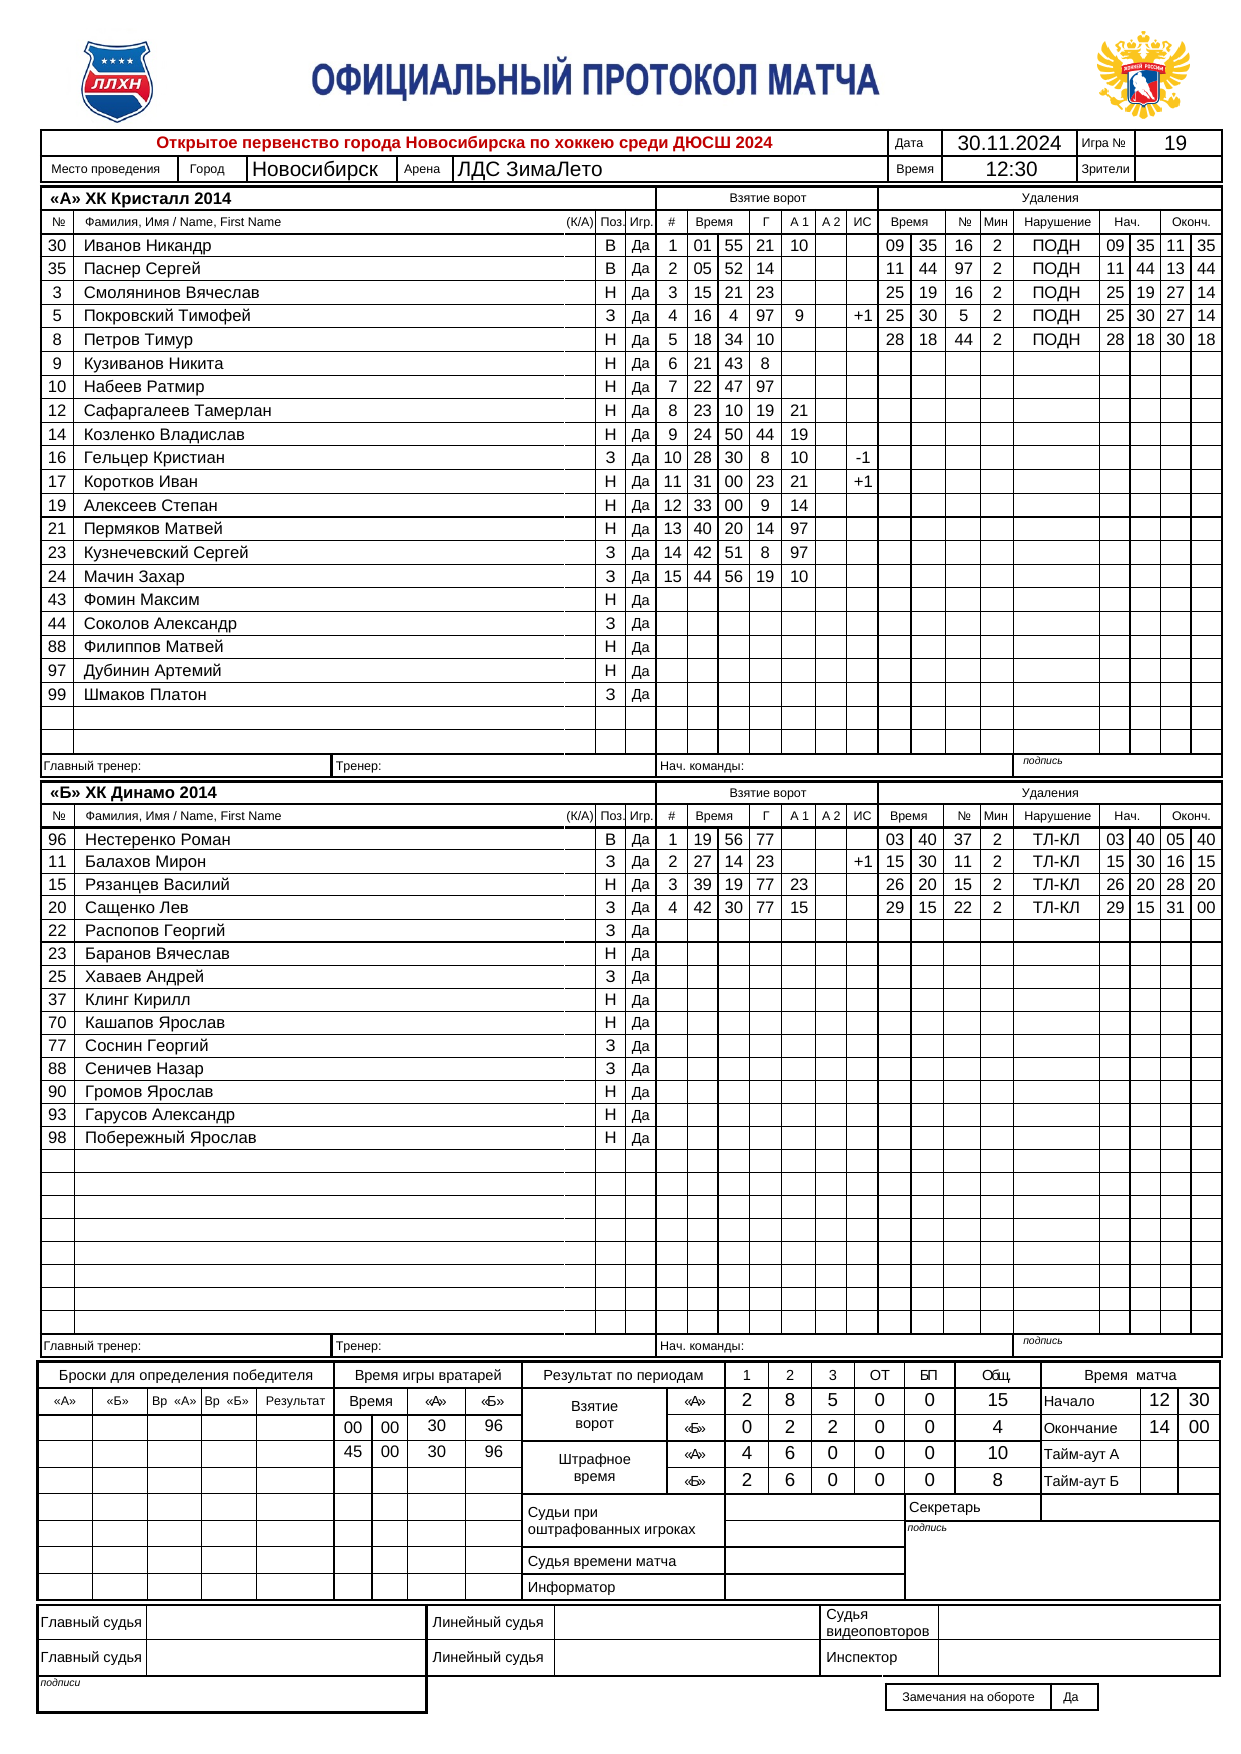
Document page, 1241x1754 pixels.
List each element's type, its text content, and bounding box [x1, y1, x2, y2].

table_cell [657, 1150, 687, 1172]
table_cell [626, 1311, 655, 1333]
table_cell [1014, 541, 1099, 564]
table_cell Набеев Ратмир [74, 376, 564, 398]
table_cell [1192, 730, 1221, 753]
table_cell 03 [1100, 829, 1129, 849]
table_cell [1131, 1311, 1160, 1333]
table_cell [373, 1468, 407, 1493]
table_cell [782, 920, 815, 941]
table_cell Да [626, 1035, 655, 1057]
table_cell [1131, 1035, 1160, 1057]
table_cell [1014, 943, 1099, 964]
table_cell [879, 588, 910, 611]
table_cell Да [626, 352, 655, 374]
table_cell Да [626, 1104, 655, 1126]
table_cell 14 [719, 850, 749, 872]
table_cell [981, 1012, 1013, 1033]
table_cell 40 [688, 518, 717, 540]
table_cell [847, 1150, 877, 1172]
table_cell 20 [1131, 874, 1160, 895]
table_cell 96 [466, 1416, 521, 1440]
table_cell [879, 989, 910, 1011]
table_cell Н [596, 352, 625, 374]
table_cell [1100, 966, 1129, 987]
table_cell [565, 1127, 595, 1149]
table_cell [946, 659, 980, 682]
table_cell [565, 494, 595, 516]
table_cell 2 [657, 850, 687, 872]
table_cell [565, 1173, 595, 1195]
table_cell [944, 1265, 980, 1287]
table_cell [1131, 588, 1160, 611]
table_cell [657, 1012, 687, 1033]
table_cell [657, 707, 687, 729]
table_cell Время [688, 211, 749, 233]
table_cell +1 [847, 305, 877, 327]
table_cell [1100, 1081, 1129, 1103]
table_cell [782, 328, 815, 351]
table_cell 56 [719, 829, 749, 849]
table_cell [1161, 494, 1190, 516]
table_cell [816, 920, 846, 941]
table_cell [626, 730, 655, 753]
table_cell [657, 1173, 687, 1195]
table_cell [565, 541, 595, 564]
table_cell [1161, 612, 1190, 634]
table_cell [596, 1265, 625, 1287]
table_cell 3 [657, 281, 687, 303]
table_cell [1099, 1682, 1220, 1711]
table_cell [1131, 1219, 1160, 1241]
table_cell [946, 446, 980, 469]
table_header «А» ХК Кристалл 2014 [42, 188, 655, 209]
table_cell 30 [42, 235, 73, 256]
table_cell Сафаргалеев Тамерлан [74, 399, 564, 422]
table_cell № [946, 211, 980, 233]
table_cell [1192, 565, 1221, 587]
table_cell [565, 636, 595, 658]
table_cell [946, 565, 980, 587]
table_cell [1100, 659, 1129, 682]
table_cell [847, 829, 877, 849]
table_cell Игр. [626, 805, 655, 826]
table_cell [750, 588, 781, 611]
table_cell 00 [335, 1416, 371, 1440]
table_header Время матча [1042, 1363, 1219, 1387]
table_cell 28 [688, 446, 717, 469]
table_cell 2 [981, 829, 1013, 849]
table_cell [847, 352, 877, 374]
table_cell А 1 [782, 805, 815, 826]
table_cell 22 [944, 896, 980, 918]
table_cell [1100, 470, 1129, 493]
table_cell 1 [657, 829, 687, 849]
table_cell 97 [782, 518, 815, 540]
table_cell [912, 352, 945, 374]
table_cell [74, 707, 564, 729]
table_cell [1192, 352, 1221, 374]
table_cell 25 [1100, 305, 1129, 327]
table_cell [39, 1574, 92, 1599]
table_cell Главный тренер: [42, 755, 330, 776]
table_cell 0 [855, 1468, 904, 1493]
table_cell Громов Ярослав [75, 1081, 564, 1103]
table_cell [912, 1058, 943, 1079]
table_cell [879, 1311, 910, 1333]
table_cell [1192, 1012, 1221, 1033]
table_cell «А» [668, 1442, 724, 1467]
table_cell [565, 612, 595, 634]
table_cell [816, 257, 846, 280]
table_cell З [596, 920, 625, 941]
table_cell Баранов Вячеслав [75, 943, 564, 964]
table_cell Да [626, 1127, 655, 1149]
table_cell 14 [750, 518, 781, 540]
table_cell 15 [657, 565, 687, 587]
table_cell [719, 1311, 749, 1333]
table_cell [946, 470, 980, 493]
table_cell [847, 235, 877, 256]
table_cell [555, 1606, 819, 1639]
table_header 19 [1136, 131, 1221, 155]
table_cell 19 [750, 399, 781, 422]
table_cell 77 [750, 896, 781, 918]
table_cell Окончание [1042, 1415, 1140, 1440]
table_cell [1014, 920, 1099, 941]
table_cell [565, 328, 595, 351]
table_cell [1100, 423, 1129, 445]
table_cell [879, 1288, 910, 1310]
table_cell Поз. [596, 805, 625, 826]
table_cell [719, 1150, 749, 1172]
table_cell [750, 1035, 781, 1057]
table_cell 21 [782, 399, 815, 422]
table_cell Соснин Георгий [75, 1035, 564, 1057]
table_cell [202, 1574, 256, 1599]
table_cell Н [596, 518, 625, 540]
table_cell [719, 636, 749, 658]
table_cell [1161, 659, 1190, 682]
table_cell [981, 989, 1013, 1011]
table_cell [1042, 1495, 1219, 1520]
table_cell [912, 423, 945, 445]
table_cell [1014, 1311, 1099, 1333]
table_cell Тренер: [333, 1335, 655, 1356]
table_cell [1161, 1173, 1190, 1195]
table_cell 21 [688, 352, 717, 374]
table_cell 16 [688, 305, 717, 327]
table_cell Коротков Иван [74, 470, 564, 493]
table_header Результат по периодам [523, 1363, 724, 1387]
table_cell [148, 1468, 201, 1493]
table_cell [1179, 1441, 1219, 1467]
table_cell [981, 730, 1013, 753]
table_cell Да [626, 943, 655, 964]
table_cell 2 [981, 850, 1013, 872]
table_cell [912, 1242, 943, 1264]
table_cell [944, 966, 980, 987]
table_cell Рязанцев Василий [75, 874, 564, 895]
table_cell [1161, 683, 1190, 706]
table_cell [1100, 636, 1129, 658]
table_cell Игр. [626, 211, 655, 233]
table_cell [719, 1173, 749, 1195]
table_cell [657, 966, 687, 987]
table_cell [148, 1441, 201, 1467]
table_cell 0 [905, 1415, 954, 1440]
table_cell [257, 1441, 333, 1467]
table_cell [847, 399, 877, 422]
table_cell [816, 423, 846, 445]
table_cell 3 [42, 281, 73, 303]
table_cell Да [626, 874, 655, 895]
table_cell [879, 399, 910, 422]
table_cell Город [179, 157, 246, 181]
table_cell [626, 1173, 655, 1195]
table_cell [1014, 1150, 1099, 1172]
table_cell Да [626, 494, 655, 516]
table_cell Алексеев Степан [74, 494, 564, 516]
table_cell [555, 1640, 819, 1675]
table_cell [782, 1104, 815, 1126]
table_cell [782, 612, 815, 634]
table_header Удаления [879, 783, 1221, 803]
table_cell [981, 1311, 1013, 1333]
table_cell Шмаков Платон [74, 683, 564, 706]
table_cell [981, 446, 1013, 469]
table_cell [1014, 423, 1099, 445]
table_cell [912, 446, 945, 469]
table_cell [981, 565, 1013, 587]
table_cell 8 [750, 541, 781, 564]
table_cell [1192, 376, 1221, 398]
table_cell [688, 1150, 717, 1172]
table_cell 40 [1131, 829, 1160, 849]
table_cell 0 [726, 1415, 768, 1440]
table_cell 2 [981, 896, 1013, 918]
table_header Взятие ворот [657, 188, 877, 209]
table_cell [816, 305, 846, 327]
table_cell 30 [1131, 850, 1160, 872]
table_cell [719, 1219, 749, 1241]
table_cell [42, 1219, 74, 1241]
table_cell Да [626, 989, 655, 1011]
table_cell Инспектор [821, 1640, 938, 1675]
table_cell [1192, 494, 1221, 516]
table_cell 19 [912, 281, 945, 303]
table_cell [719, 1104, 749, 1126]
table_cell [688, 1035, 717, 1057]
table_cell [565, 874, 595, 895]
table_cell [148, 1547, 201, 1573]
table_cell 77 [750, 829, 781, 849]
table_cell [946, 636, 980, 658]
table_cell З [596, 612, 625, 634]
table_cell Петров Тимур [74, 328, 564, 351]
table_cell [816, 1127, 846, 1149]
table_cell [1161, 707, 1190, 729]
table_cell Г [750, 805, 781, 826]
table_cell [1014, 989, 1099, 1011]
table_cell 09 [879, 235, 910, 256]
table_cell [847, 683, 877, 706]
table_cell [847, 874, 877, 895]
table_cell [1192, 1288, 1221, 1310]
table_cell Судья видеоповторов [821, 1606, 938, 1639]
table_cell ПОДН [1014, 281, 1099, 303]
table_cell [335, 1494, 371, 1520]
table_cell [1100, 943, 1129, 964]
table_cell ТЛ-КЛ [1014, 829, 1099, 849]
table_cell [782, 1150, 815, 1172]
table_cell 05 [688, 257, 717, 280]
table_cell [912, 707, 945, 729]
table_cell [688, 612, 717, 634]
table_cell [688, 1265, 717, 1287]
table_cell [1192, 470, 1221, 493]
table_cell [75, 1150, 564, 1172]
table_cell 96 [466, 1441, 521, 1467]
table_cell [816, 328, 846, 351]
table_cell [816, 636, 846, 658]
table_cell [1014, 518, 1099, 540]
table_cell [42, 1196, 74, 1218]
table_cell [782, 829, 815, 849]
table_cell 10 [750, 328, 781, 351]
table_cell [847, 1288, 877, 1310]
table_cell 56 [719, 565, 749, 587]
table_cell 09 [1100, 235, 1129, 256]
table_cell [879, 920, 910, 941]
table_cell 2 [981, 235, 1013, 256]
table_cell [1014, 565, 1099, 587]
table_cell [1131, 1150, 1160, 1172]
table_cell 6 [769, 1468, 811, 1493]
table_cell [1100, 1196, 1129, 1218]
table_cell [912, 565, 945, 587]
table_cell [750, 659, 781, 682]
table_cell [883, 1677, 1220, 1681]
table_cell [335, 1521, 371, 1546]
table_cell [912, 943, 943, 964]
table_cell [1192, 1081, 1221, 1103]
table_cell [847, 518, 877, 540]
table_cell [688, 588, 717, 611]
table_cell [257, 1574, 333, 1599]
table_cell [75, 1196, 564, 1218]
table_cell [1192, 1035, 1221, 1057]
table_cell [912, 541, 945, 564]
table_cell 00 [1192, 896, 1221, 918]
table_cell ЛДС ЗимаЛето [454, 157, 887, 181]
table_cell [879, 1035, 910, 1057]
table_cell [42, 730, 73, 753]
table_cell [657, 612, 687, 634]
table_cell Кузнечевский Сергей [74, 541, 564, 564]
table_cell [750, 1219, 781, 1241]
table_cell Н [596, 943, 625, 964]
table_cell 40 [912, 829, 943, 849]
table_cell [912, 518, 945, 540]
table_cell [981, 1196, 1013, 1218]
table_cell [981, 376, 1013, 398]
table_cell Побережный Ярослав [75, 1127, 564, 1149]
table_cell Н [596, 989, 625, 1011]
table_cell [466, 1521, 521, 1546]
table_cell А 1 [782, 211, 815, 233]
table_cell [1141, 1441, 1177, 1467]
table_cell [816, 1196, 846, 1218]
table_cell 98 [42, 1127, 74, 1149]
table_cell Время [879, 211, 945, 233]
table_cell Н [596, 874, 625, 895]
table_cell [782, 966, 815, 987]
table_cell 20 [1192, 874, 1221, 895]
table_cell Н [596, 328, 625, 351]
table_cell [719, 612, 749, 634]
table_cell [847, 1081, 877, 1103]
table_cell 44 [42, 612, 73, 634]
table_cell [1014, 1104, 1099, 1126]
table_cell [981, 612, 1013, 634]
table_cell 30 [719, 446, 749, 469]
table_cell [1161, 989, 1190, 1011]
table_cell [1100, 376, 1129, 398]
table_cell [335, 1468, 371, 1493]
table_cell 97 [42, 659, 73, 682]
table_cell Да [626, 659, 655, 682]
table_cell [816, 494, 846, 516]
table_cell [847, 328, 877, 351]
table_cell Время [335, 1389, 407, 1413]
table_cell [657, 1127, 687, 1149]
table_cell подпись [1014, 1335, 1221, 1356]
table_cell Да [626, 305, 655, 327]
table_cell [782, 588, 815, 611]
table_cell Хаваев Андрей [75, 966, 564, 987]
table_cell 22 [688, 376, 717, 398]
table_cell [750, 943, 781, 964]
table_cell Покровский Тимофей [74, 305, 564, 327]
table_cell [1161, 1127, 1190, 1149]
table_cell Н [596, 1081, 625, 1103]
table_cell 2 [657, 257, 687, 280]
table_cell [879, 707, 910, 729]
table_cell [946, 518, 980, 540]
table_cell [466, 1494, 521, 1520]
table_cell 31 [1161, 896, 1190, 918]
table_cell [93, 1574, 147, 1599]
table_cell [946, 423, 980, 445]
table_cell 44 [1192, 257, 1221, 280]
table_cell [719, 1035, 749, 1057]
table_cell [1014, 659, 1099, 682]
table_cell 15 [956, 1389, 1040, 1413]
table_cell Да [626, 850, 655, 872]
table_cell [1014, 1127, 1099, 1149]
table_cell [816, 376, 846, 398]
table_cell [1136, 157, 1221, 181]
table_cell 43 [719, 352, 749, 374]
table_cell 8 [750, 446, 781, 469]
table_cell [596, 707, 625, 729]
table_cell 2 [726, 1389, 768, 1413]
table_cell 17 [42, 470, 73, 493]
table_cell [257, 1416, 333, 1440]
table_cell Смолянинов Вячеслав [74, 281, 564, 303]
table_cell Да [626, 636, 655, 658]
table_cell Н [596, 588, 625, 611]
table_cell [466, 1468, 521, 1493]
table_cell [373, 1521, 407, 1546]
table_cell [847, 1104, 877, 1126]
table_cell [750, 612, 781, 634]
table_cell 14 [1141, 1415, 1177, 1440]
table_cell 5 [657, 328, 687, 351]
table_cell [1161, 1288, 1190, 1310]
table_cell [1131, 707, 1160, 729]
table_cell [782, 1242, 815, 1264]
table_cell 25 [879, 305, 910, 327]
table_cell [719, 989, 749, 1011]
table_cell [879, 1127, 910, 1149]
table_cell [847, 1012, 877, 1033]
table_cell [408, 1574, 465, 1599]
table_cell [1014, 352, 1099, 374]
table_cell [565, 518, 595, 540]
table_cell [1100, 588, 1129, 611]
table_cell [1161, 1196, 1190, 1218]
table_cell [1141, 1468, 1177, 1493]
table_header 1 [726, 1363, 768, 1387]
table_cell [1192, 423, 1221, 445]
table_cell [1014, 446, 1099, 469]
table_cell [1192, 1104, 1221, 1126]
table_cell [1131, 423, 1160, 445]
table_cell Результат [257, 1389, 333, 1413]
table_cell 11 [1161, 235, 1190, 256]
table_cell [750, 1196, 781, 1218]
table_cell З [596, 305, 625, 327]
table_cell 10 [782, 565, 815, 587]
table_cell [816, 518, 846, 540]
table_cell [879, 423, 910, 445]
table_cell 97 [750, 305, 781, 327]
table_cell подписи [39, 1677, 425, 1711]
table_cell [816, 730, 846, 753]
table_cell [719, 1196, 749, 1218]
table_cell 55 [719, 235, 749, 256]
table_cell [1161, 588, 1190, 611]
table_cell 21 [42, 518, 73, 540]
table_cell 30 [912, 305, 945, 327]
table_cell [565, 446, 595, 469]
table_cell 19 [719, 874, 749, 895]
table_cell [816, 707, 846, 729]
table_cell [565, 943, 595, 964]
table_cell Штрафное время [523, 1442, 666, 1493]
table_cell [847, 376, 877, 398]
table_cell [688, 1012, 717, 1033]
table_cell [912, 1219, 943, 1241]
table_cell [944, 943, 980, 964]
table_cell [688, 659, 717, 682]
table_cell [912, 636, 945, 658]
table_cell 15 [912, 896, 943, 918]
table_cell 35 [912, 235, 945, 256]
table_cell Филиппов Матвей [74, 636, 564, 658]
table_cell [93, 1416, 147, 1440]
table_cell 2 [981, 305, 1013, 327]
table_cell [847, 659, 877, 682]
table_cell Паснер Сергей [74, 257, 564, 280]
table_cell [782, 1035, 815, 1057]
table_cell [688, 707, 717, 729]
table_cell 10 [782, 446, 815, 469]
table_cell 28 [1161, 874, 1190, 895]
table_cell [1014, 1081, 1099, 1103]
table_cell [719, 1058, 749, 1079]
table_cell [847, 896, 877, 918]
table_cell [719, 1127, 749, 1149]
table_cell [1100, 1058, 1129, 1079]
table_cell [1100, 1265, 1129, 1287]
table_cell 15 [1192, 850, 1221, 872]
table_cell [782, 636, 815, 658]
table_cell 4 [657, 896, 687, 918]
table_cell 2 [812, 1415, 854, 1440]
table_cell 24 [42, 565, 73, 587]
table_cell 35 [42, 257, 73, 280]
table_cell [1161, 518, 1190, 540]
table_cell [1161, 1219, 1190, 1241]
table_cell [565, 470, 595, 493]
table_cell З [596, 1058, 625, 1079]
table_cell [1161, 1150, 1190, 1172]
table_cell 30 [912, 850, 943, 872]
table_cell Фомин Максим [74, 588, 564, 611]
table_cell [1100, 730, 1129, 753]
table_cell Да [626, 257, 655, 280]
table_cell [847, 636, 877, 658]
table_cell [1161, 423, 1190, 445]
table_cell [816, 541, 846, 564]
table_cell [1161, 966, 1190, 987]
table_cell [1192, 989, 1221, 1011]
table_cell З [596, 683, 625, 706]
table_cell [981, 470, 1013, 493]
table_cell 2 [981, 281, 1013, 303]
table_cell [816, 1150, 846, 1172]
table_cell [39, 1521, 92, 1546]
table_cell 05 [1161, 829, 1190, 849]
table_header БП [905, 1363, 954, 1387]
table_cell [879, 1242, 910, 1264]
table_cell [1014, 376, 1099, 398]
table_cell Да [626, 470, 655, 493]
table_cell [981, 1081, 1013, 1103]
table_cell [912, 470, 945, 493]
table_cell 20 [719, 518, 749, 540]
table_cell [981, 636, 1013, 658]
table_cell [816, 1173, 846, 1195]
table_cell [1192, 636, 1221, 658]
table_cell [335, 1547, 371, 1573]
table_cell 6 [769, 1442, 811, 1467]
table_cell «А» [39, 1389, 92, 1413]
table_cell 97 [946, 257, 980, 280]
table_cell [1131, 920, 1160, 941]
table_cell [750, 707, 781, 729]
table_cell 44 [750, 423, 781, 445]
table_cell 9 [42, 352, 73, 374]
table_cell 88 [42, 636, 73, 658]
table_cell [1014, 470, 1099, 493]
table_cell [879, 1104, 910, 1126]
table_cell Время [889, 157, 941, 181]
table_cell «Б» [93, 1389, 147, 1413]
table_cell [816, 1219, 846, 1241]
table_cell Пермяков Матвей [74, 518, 564, 540]
table_cell ПОДН [1014, 328, 1099, 351]
table_cell Н [596, 494, 625, 516]
table_cell [75, 1173, 564, 1195]
table_cell З [596, 966, 625, 987]
table_cell Г [750, 211, 781, 233]
table_cell [750, 1311, 781, 1333]
table_cell Да [626, 966, 655, 987]
table_cell [719, 588, 749, 611]
table_cell 2 [981, 328, 1013, 351]
table_cell Да [626, 235, 655, 256]
table_cell +1 [847, 470, 877, 493]
table_cell [688, 683, 717, 706]
table_cell [688, 1081, 717, 1103]
table_cell [750, 989, 781, 1011]
table_cell [1161, 352, 1190, 374]
table_cell 9 [657, 423, 687, 445]
table_cell 25 [879, 281, 910, 303]
table_cell Да [626, 376, 655, 398]
table_cell [719, 683, 749, 706]
table_cell Время [879, 805, 943, 826]
table_cell [879, 1196, 910, 1218]
table_cell [816, 989, 846, 1011]
table_cell [719, 920, 749, 941]
table_cell [626, 707, 655, 729]
table_cell [912, 399, 945, 422]
table_cell [912, 1012, 943, 1033]
table_cell [847, 541, 877, 564]
table_cell З [596, 541, 625, 564]
table_cell [847, 423, 877, 445]
table_cell [1100, 1035, 1129, 1057]
table_cell 28 [1100, 328, 1129, 351]
table_cell 10 [956, 1442, 1040, 1467]
table_cell [946, 588, 980, 611]
table_cell [879, 730, 910, 753]
table_cell [1161, 920, 1190, 941]
table_header Игра № [1078, 131, 1134, 155]
table_cell [688, 730, 717, 753]
table_cell [944, 1012, 980, 1033]
table_cell [75, 1311, 564, 1333]
table_cell [1131, 659, 1160, 682]
table_cell [1100, 1104, 1129, 1126]
table_cell Гельцер Кристиан [74, 446, 564, 469]
table_cell [879, 565, 910, 587]
table_cell [257, 1521, 333, 1546]
table_cell [1192, 683, 1221, 706]
table_cell Тренер: [333, 755, 655, 776]
table_cell А 2 [816, 211, 846, 233]
table_cell [750, 1265, 781, 1287]
table_cell [565, 659, 595, 682]
table_cell З [596, 1035, 625, 1057]
table_cell [981, 1265, 1013, 1287]
table_cell 19 [42, 494, 73, 516]
table_cell [148, 1574, 201, 1599]
table_cell [750, 1012, 781, 1033]
table_cell 23 [750, 850, 781, 872]
table_cell [847, 989, 877, 1011]
table_cell 2 [769, 1415, 811, 1440]
table_header Время игры вратарей [335, 1363, 521, 1387]
table_cell [1192, 1242, 1221, 1264]
table_cell [39, 1494, 92, 1520]
table_cell [981, 943, 1013, 964]
table_cell 44 [688, 565, 717, 587]
table_cell [750, 1288, 781, 1310]
table_cell З [596, 896, 625, 918]
table_cell 28 [879, 328, 910, 351]
table_cell [565, 920, 595, 941]
table_cell [1100, 1127, 1129, 1149]
table_cell [912, 920, 943, 941]
table_header Замечания на обороте [887, 1685, 1050, 1709]
table_cell [816, 235, 846, 256]
table_cell [879, 1058, 910, 1079]
table_header Открытое первенство города Новосибирска по хоккею среди ДЮСШ 2024 [42, 131, 887, 155]
table_cell 2 [981, 874, 1013, 895]
table_cell [1192, 588, 1221, 611]
table_cell [1100, 565, 1129, 587]
table_cell [39, 1416, 92, 1440]
table_cell Вр «Б» [202, 1389, 256, 1413]
table_cell 0 [812, 1442, 854, 1467]
table_cell [1131, 683, 1160, 706]
table_cell [912, 1265, 943, 1287]
table_cell [939, 1640, 1219, 1675]
table_cell Тайм-аут Б [1042, 1468, 1140, 1493]
table_cell [596, 1219, 625, 1241]
table_cell 30 [1131, 305, 1160, 327]
table_cell [1161, 1242, 1190, 1264]
table_cell [912, 1288, 943, 1310]
table_cell № [42, 211, 73, 233]
table_cell Оконч. [1161, 805, 1221, 826]
table_cell [946, 494, 980, 516]
table_cell Да [626, 588, 655, 611]
table_cell 10 [719, 399, 749, 422]
table_cell [946, 683, 980, 706]
table_cell [782, 659, 815, 682]
table_cell [782, 730, 815, 753]
table_cell [981, 683, 1013, 706]
table_cell [782, 1196, 815, 1218]
table_cell № [42, 805, 74, 826]
table_cell [565, 257, 595, 280]
table_cell Новосибирск [248, 157, 396, 181]
table_cell 15 [1100, 850, 1129, 872]
table_cell [944, 1058, 980, 1079]
table_cell [688, 1219, 717, 1241]
table_cell 37 [42, 989, 74, 1011]
table_cell [1014, 399, 1099, 422]
table_cell [42, 1150, 74, 1172]
table_cell Да [626, 829, 655, 849]
table_header Броски для определения победителя [39, 1363, 333, 1387]
table_cell [626, 1150, 655, 1172]
table_cell [1100, 1311, 1129, 1333]
table_cell 21 [782, 470, 815, 493]
table_cell [1014, 683, 1099, 706]
table_cell [1161, 376, 1190, 398]
table_cell 15 [944, 874, 980, 895]
table_cell 14 [42, 423, 73, 445]
table_cell Секретарь [906, 1495, 1040, 1520]
table_cell [408, 1468, 465, 1493]
table_cell [912, 1104, 943, 1126]
table_cell [944, 1173, 980, 1195]
table_cell [816, 1265, 846, 1287]
table_cell 16 [42, 446, 73, 469]
table_cell подпись [906, 1522, 1219, 1599]
table_cell [1100, 1219, 1129, 1241]
table_cell [1161, 565, 1190, 587]
table_cell [879, 1265, 910, 1287]
table_cell [1131, 399, 1160, 422]
table_cell [688, 920, 717, 941]
table_cell 30 [719, 896, 749, 918]
table_cell 13 [1161, 257, 1190, 280]
table_cell [719, 659, 749, 682]
table_cell [565, 565, 595, 587]
table_cell [42, 1173, 74, 1195]
table_cell [782, 281, 815, 303]
table_cell [93, 1441, 147, 1467]
table_cell Вр «А» [148, 1389, 201, 1413]
table_cell Да [626, 565, 655, 587]
table_cell [657, 1265, 687, 1287]
table_cell [1131, 730, 1160, 753]
table_cell [981, 1173, 1013, 1195]
table_cell Мачин Захар [74, 565, 564, 587]
table_cell [944, 1196, 980, 1218]
table_cell 44 [946, 328, 980, 351]
table_cell 20 [42, 896, 74, 918]
table_cell [879, 1012, 910, 1033]
table_cell Н [596, 636, 625, 658]
table_cell Мин [981, 211, 1013, 233]
table_cell [879, 612, 910, 634]
table_cell 1 [657, 235, 687, 256]
table_cell 4 [657, 305, 687, 327]
table_cell 00 [719, 494, 749, 516]
table_cell [626, 1288, 655, 1310]
table_cell [750, 1150, 781, 1172]
table_cell [1131, 494, 1160, 516]
table_cell [879, 376, 910, 398]
table_cell [1014, 1196, 1099, 1218]
table_cell Поз. [596, 211, 625, 233]
table_cell [816, 874, 846, 895]
table_cell [1100, 352, 1129, 374]
table_cell [944, 1127, 980, 1149]
table_cell [847, 1311, 877, 1333]
table_cell Взятие ворот [523, 1389, 666, 1440]
table_cell [1192, 1219, 1221, 1241]
table_cell Нач. команды: [657, 1335, 1012, 1356]
table_cell [816, 588, 846, 611]
table_cell 10 [782, 235, 815, 256]
table_cell 13 [657, 518, 687, 540]
table_cell 15 [782, 896, 815, 918]
table_cell [657, 588, 687, 611]
table_cell [912, 683, 945, 706]
table_cell [1161, 1012, 1190, 1033]
table_cell [847, 1242, 877, 1264]
table_cell [565, 1196, 595, 1218]
table_cell [912, 1127, 943, 1149]
table_cell [596, 1150, 625, 1172]
table_cell [147, 1606, 425, 1639]
table_cell «А» [408, 1389, 465, 1413]
table_cell 0 [855, 1415, 904, 1440]
table_cell [1100, 541, 1129, 564]
table_cell [1100, 1242, 1129, 1264]
table_cell 39 [688, 874, 717, 895]
table_cell [1014, 966, 1099, 987]
table_cell Да [626, 1081, 655, 1103]
table_cell 30 [408, 1441, 465, 1467]
table_cell [816, 352, 846, 374]
table_cell [944, 1288, 980, 1310]
table_cell Нач. [1100, 805, 1160, 826]
table_cell 5 [946, 305, 980, 327]
table_cell [565, 989, 595, 1011]
table_cell [688, 1196, 717, 1218]
table_cell [816, 1035, 846, 1057]
table_cell Фамилия, Имя / Name, First Name [74, 211, 565, 233]
table_cell 23 [42, 541, 73, 564]
table_cell № [944, 805, 980, 826]
table_cell [782, 1081, 815, 1103]
table_cell 30 [408, 1416, 465, 1440]
table_cell [879, 966, 910, 987]
table_cell [408, 1547, 465, 1573]
table_cell [1131, 1127, 1160, 1149]
table_cell 9 [782, 305, 815, 327]
table_cell [816, 565, 846, 587]
table_cell 30 [1179, 1389, 1219, 1413]
table_cell [1131, 1104, 1160, 1126]
table_cell 50 [719, 423, 749, 445]
table_cell ПОДН [1014, 235, 1099, 256]
table_cell Да [626, 399, 655, 422]
table_cell [912, 1311, 943, 1333]
table_cell Балахов Мирон [75, 850, 564, 872]
table_cell [1192, 612, 1221, 634]
table_cell 2 [726, 1468, 768, 1493]
table_cell [816, 966, 846, 987]
table_cell Да [626, 281, 655, 303]
table_cell [981, 920, 1013, 941]
table_cell [847, 494, 877, 516]
table_cell Да [626, 896, 655, 918]
table_cell Да [626, 446, 655, 469]
table_cell [42, 707, 73, 729]
table_cell Иванов Никандр [74, 235, 564, 256]
table_cell 9 [750, 494, 781, 516]
table_cell [816, 1311, 846, 1333]
table_cell 2 [981, 257, 1013, 280]
table_cell [657, 659, 687, 682]
table_cell [596, 1242, 625, 1264]
table_cell [1179, 1468, 1219, 1493]
table_cell [1192, 1058, 1221, 1079]
table_cell 25 [1100, 281, 1129, 303]
table_cell 34 [719, 328, 749, 351]
table_header Удаления [879, 188, 1221, 209]
table_cell # [657, 211, 687, 233]
table_cell 37 [944, 829, 980, 849]
table_cell 97 [782, 541, 815, 564]
table_cell Да [626, 518, 655, 540]
table_cell Н [596, 659, 625, 682]
table_cell [1192, 1196, 1221, 1218]
table_cell [565, 588, 595, 611]
table_cell [688, 636, 717, 658]
table_cell [847, 920, 877, 941]
table_cell 42 [688, 896, 717, 918]
table_cell [782, 1311, 815, 1333]
table_cell [981, 352, 1013, 374]
table_cell 30 [1161, 328, 1190, 351]
table_cell [981, 1242, 1013, 1264]
table_cell [1192, 966, 1221, 987]
table_cell [847, 1058, 877, 1079]
table_cell 21 [719, 281, 749, 303]
table_cell 90 [42, 1081, 74, 1103]
table_cell [147, 1640, 425, 1675]
table_cell 26 [1100, 874, 1129, 895]
table_cell [981, 1219, 1013, 1241]
table_cell [912, 659, 945, 682]
table_cell В [596, 257, 625, 280]
table_cell Зрители [1078, 157, 1134, 181]
table_cell [1100, 1288, 1129, 1310]
table_cell [565, 281, 595, 303]
table_cell 26 [879, 874, 910, 895]
table_cell [782, 352, 815, 374]
table_cell Кузиванов Никита [74, 352, 564, 374]
table_cell Главный судья [39, 1640, 146, 1675]
table_cell [565, 1311, 595, 1333]
table_cell [750, 1173, 781, 1195]
table_cell [912, 1173, 943, 1195]
table_cell 19 [782, 423, 815, 445]
table_cell Да [626, 1012, 655, 1033]
table_cell 31 [688, 470, 717, 493]
table_cell подпись [1014, 755, 1221, 776]
table_cell [782, 707, 815, 729]
table_cell [1131, 1012, 1160, 1033]
table_cell -1 [847, 446, 877, 469]
table_cell [750, 683, 781, 706]
table_cell 51 [719, 541, 749, 564]
table_cell 19 [1131, 281, 1160, 303]
table_cell [1161, 1104, 1190, 1126]
table_cell [1014, 636, 1099, 658]
table_cell [816, 1104, 846, 1126]
table_cell 70 [42, 1012, 74, 1033]
table_cell [847, 1196, 877, 1218]
table_cell [565, 1104, 595, 1126]
table_cell [981, 518, 1013, 540]
table_cell [879, 943, 910, 964]
table_cell 18 [1192, 328, 1221, 351]
table_cell [565, 896, 595, 918]
table_cell [782, 1058, 815, 1079]
table_cell 4 [719, 305, 749, 327]
table_cell [565, 1058, 595, 1079]
table_cell 12 [42, 399, 73, 422]
table_cell [626, 1196, 655, 1218]
table_cell [816, 683, 846, 706]
table_cell Да [626, 683, 655, 706]
table_cell [879, 352, 910, 374]
table_cell [816, 896, 846, 918]
table_header 3 [812, 1363, 854, 1387]
table_cell [257, 1494, 333, 1520]
table_cell [1131, 1058, 1160, 1079]
table_cell ПОДН [1014, 257, 1099, 280]
table_cell 97 [750, 376, 781, 398]
table_cell Кашапов Ярослав [75, 1012, 564, 1033]
table_cell [782, 1173, 815, 1195]
table_cell [816, 470, 846, 493]
table_cell [93, 1521, 147, 1546]
table_cell [335, 1574, 371, 1599]
table_cell Тайм-аут А [1042, 1441, 1140, 1467]
table_cell В [596, 829, 625, 849]
table_cell [816, 943, 846, 964]
table_cell [39, 1468, 92, 1493]
table_cell Да [626, 920, 655, 941]
table_cell 93 [42, 1104, 74, 1126]
table_cell ПОДН [1014, 305, 1099, 327]
table_cell [565, 1081, 595, 1103]
table_cell [148, 1521, 201, 1546]
table_cell [657, 1196, 687, 1218]
table_cell [912, 376, 945, 398]
table_cell 12 [657, 494, 687, 516]
table_cell 18 [1131, 328, 1160, 351]
table_cell ТЛ-КЛ [1014, 896, 1099, 918]
table_cell [373, 1574, 407, 1599]
table_cell [596, 1196, 625, 1218]
table_cell Гарусов Александр [75, 1104, 564, 1126]
table_cell Да [626, 541, 655, 564]
table_header 30.11.2024 [943, 131, 1076, 155]
table_cell [1161, 446, 1190, 469]
table_cell 0 [905, 1442, 954, 1467]
table_cell 16 [1161, 850, 1190, 872]
table_cell [1161, 943, 1190, 964]
table_cell Распопов Георгий [75, 920, 564, 941]
table_cell [719, 1288, 749, 1310]
table_cell [750, 1127, 781, 1149]
table_cell [93, 1468, 147, 1493]
table_cell [981, 588, 1013, 611]
table_cell [782, 1288, 815, 1310]
table_cell [847, 1173, 877, 1195]
table_cell [1014, 1288, 1099, 1310]
table_cell [657, 1104, 687, 1126]
table_cell [1014, 1012, 1099, 1033]
table_cell [750, 966, 781, 987]
table_cell Дубинин Артемий [74, 659, 564, 682]
table_cell [202, 1521, 256, 1546]
table_cell [847, 1265, 877, 1287]
table_cell [782, 257, 815, 280]
table_cell [565, 683, 595, 706]
table_cell 15 [688, 281, 717, 303]
table_cell [816, 1058, 846, 1079]
table_cell [847, 565, 877, 587]
table_cell [1192, 1127, 1221, 1149]
table_cell [257, 1468, 333, 1493]
table_cell [816, 1012, 846, 1033]
table_cell З [596, 850, 625, 872]
table_cell [816, 281, 846, 303]
table_cell [1192, 1265, 1221, 1287]
table_cell ИС [847, 805, 877, 826]
table_cell [39, 1547, 92, 1573]
table_cell [750, 730, 781, 753]
table_cell 35 [1192, 235, 1221, 256]
table_cell [1014, 1035, 1099, 1057]
table_cell [1192, 446, 1221, 469]
table_cell [782, 943, 815, 964]
table_cell [373, 1547, 407, 1573]
table_cell [750, 1242, 781, 1264]
table_cell [75, 1265, 564, 1287]
table_cell Да [626, 1058, 655, 1079]
table_cell Нестеренко Роман [75, 829, 564, 849]
table_cell [1100, 683, 1129, 706]
table_cell [565, 352, 595, 374]
table_cell [1161, 470, 1190, 493]
table_cell 40 [1192, 829, 1221, 849]
table_cell [1014, 707, 1099, 729]
table_cell [750, 636, 781, 658]
table_cell 8 [750, 352, 781, 374]
table_cell Фамилия, Имя / Name, First Name [75, 805, 565, 826]
table_cell Начало [1042, 1389, 1140, 1413]
table_cell [944, 1242, 980, 1264]
table_cell Оконч. [1161, 211, 1221, 233]
table_cell [373, 1494, 407, 1520]
table_header 2 [769, 1363, 811, 1387]
table_cell [657, 1219, 687, 1241]
table_cell [657, 636, 687, 658]
table_cell [946, 612, 980, 634]
table_cell Козленко Владислав [74, 423, 564, 445]
table_cell 88 [42, 1058, 74, 1079]
table_cell [596, 1288, 625, 1310]
table_cell [939, 1606, 1219, 1639]
table_cell Н [596, 1012, 625, 1033]
table_cell [688, 989, 717, 1011]
table_cell [1131, 1242, 1160, 1264]
table_cell [1100, 920, 1129, 941]
table_cell 22 [42, 920, 74, 941]
table_cell [944, 1150, 980, 1172]
table_cell [879, 1219, 910, 1241]
table_cell [879, 1081, 910, 1103]
table_cell 23 [688, 399, 717, 422]
table_cell В [596, 235, 625, 256]
table_cell Мин [981, 805, 1013, 826]
table_cell 23 [750, 281, 781, 303]
table_cell 47 [719, 376, 749, 398]
table_cell Н [596, 281, 625, 303]
table_cell [1131, 966, 1160, 987]
table_cell [981, 1058, 1013, 1079]
table_cell [1161, 1058, 1190, 1079]
table_cell [912, 989, 943, 1011]
table_cell [981, 966, 1013, 987]
table_cell [946, 707, 980, 729]
table_cell Время [688, 805, 749, 826]
table_cell [466, 1547, 521, 1573]
table_cell [879, 683, 910, 706]
table_header Да [1052, 1685, 1097, 1709]
table_cell [657, 920, 687, 941]
table_cell [657, 730, 687, 753]
table_header ОТ [855, 1363, 904, 1387]
table_cell [1161, 399, 1190, 422]
table_cell [719, 966, 749, 987]
table_cell [1014, 612, 1099, 634]
table_cell 7 [657, 376, 687, 398]
table_cell [912, 1150, 943, 1172]
table_cell [879, 541, 910, 564]
table_cell [565, 966, 595, 987]
table_cell Н [596, 399, 625, 422]
table_cell [626, 1265, 655, 1287]
table_cell [719, 943, 749, 964]
table_cell [1100, 1012, 1129, 1033]
table_cell [847, 943, 877, 964]
table_cell Соколов Александр [74, 612, 564, 634]
table_cell [688, 1288, 717, 1310]
table_cell [847, 730, 877, 753]
table_cell [596, 1173, 625, 1195]
table_cell Нач. команды: [657, 755, 1012, 776]
table_cell [944, 1311, 980, 1333]
table_cell [596, 730, 625, 753]
table_cell [847, 1219, 877, 1241]
table_cell [688, 943, 717, 964]
table_cell Линейный судья [428, 1606, 554, 1639]
table_cell [719, 1242, 749, 1264]
table_cell 14 [657, 541, 687, 564]
table_cell 45 [335, 1441, 371, 1467]
table_cell [1131, 1196, 1160, 1218]
table_cell 14 [750, 257, 781, 280]
table_cell [879, 659, 910, 682]
table_header Взятие ворот [657, 783, 877, 803]
table_cell 33 [688, 494, 717, 516]
table_cell ТЛ-КЛ [1014, 850, 1099, 872]
table_cell [912, 966, 943, 987]
table_cell [719, 1265, 749, 1287]
table_cell [944, 1104, 980, 1126]
table_cell [565, 1265, 595, 1287]
table_cell «А» [668, 1389, 724, 1413]
table_cell [93, 1547, 147, 1573]
table_cell 16 [946, 235, 980, 256]
table_cell [726, 1521, 904, 1546]
table_cell [466, 1574, 521, 1599]
table_cell [1131, 1081, 1160, 1103]
table_cell [688, 1311, 717, 1333]
table_cell [750, 920, 781, 941]
table_cell [847, 281, 877, 303]
table_cell [912, 612, 945, 634]
table_cell 20 [912, 874, 943, 895]
table_cell (К/А) [565, 805, 595, 826]
table_cell [565, 1288, 595, 1310]
table_cell [719, 1081, 749, 1103]
table_cell [565, 1012, 595, 1033]
table_cell Главный судья [39, 1606, 146, 1639]
table_cell 29 [879, 896, 910, 918]
table_cell [1192, 399, 1221, 422]
table_cell [816, 612, 846, 634]
table_cell Нарушение [1014, 805, 1099, 826]
table_cell Судьи при оштрафованных игроках [523, 1495, 724, 1546]
table_cell [626, 1242, 655, 1264]
table_cell 10 [42, 376, 73, 398]
table_cell [981, 659, 1013, 682]
table_cell 27 [1161, 281, 1190, 303]
table_cell [202, 1468, 256, 1493]
table_cell 21 [750, 235, 781, 256]
table_cell 52 [719, 257, 749, 280]
table_cell [782, 1265, 815, 1287]
table_cell [782, 376, 815, 398]
table_cell 5 [42, 305, 73, 327]
table_cell ИС [847, 211, 877, 233]
picture [5, 28, 1197, 129]
table_cell [596, 1311, 625, 1333]
table_cell [657, 1081, 687, 1103]
table_cell Судья времени матча [523, 1548, 724, 1573]
table_cell [688, 1058, 717, 1079]
table_cell [1131, 1288, 1160, 1310]
table_cell 96 [42, 829, 74, 849]
table_cell [1014, 494, 1099, 516]
table_cell 25 [42, 966, 74, 987]
table_cell 18 [912, 328, 945, 351]
table_cell Н [596, 470, 625, 493]
table_cell [912, 588, 945, 611]
table_cell # [657, 805, 687, 826]
table_cell [944, 989, 980, 1011]
table_cell [782, 1127, 815, 1149]
table_cell [944, 1219, 980, 1241]
table_cell 4 [726, 1442, 768, 1467]
table_cell [946, 352, 980, 374]
table_cell [657, 1035, 687, 1057]
table_cell Нач. [1100, 211, 1160, 233]
table_cell [782, 1219, 815, 1241]
table_cell [1161, 636, 1190, 658]
table_cell [1192, 518, 1221, 540]
table_cell [688, 966, 717, 987]
table_cell Арена [398, 157, 452, 181]
table_cell Н [596, 1127, 625, 1149]
table_cell 44 [912, 257, 945, 280]
table_cell 8 [956, 1468, 1040, 1493]
table_cell 27 [688, 850, 717, 872]
table_cell 23 [750, 470, 781, 493]
table_cell [1131, 376, 1160, 398]
table_cell Да [626, 612, 655, 634]
table_cell 19 [750, 565, 781, 587]
table_cell [1161, 1035, 1190, 1057]
table_cell [946, 399, 980, 422]
table_cell [816, 829, 846, 849]
table_cell [148, 1494, 201, 1520]
table_cell [946, 730, 980, 753]
table_cell [565, 235, 595, 256]
table_cell [981, 1288, 1013, 1310]
table_cell [1131, 989, 1160, 1011]
table_cell «Б» [668, 1415, 724, 1440]
table_cell [688, 1173, 717, 1195]
table_cell [565, 423, 595, 445]
table_cell [719, 707, 749, 729]
table_cell [1014, 730, 1099, 753]
table_cell [879, 470, 910, 493]
table_cell [1014, 1173, 1099, 1195]
table_cell [1131, 636, 1160, 658]
table_cell [657, 1058, 687, 1079]
table_cell 5 [812, 1389, 854, 1413]
table_cell 0 [855, 1389, 904, 1413]
table_cell Н [596, 376, 625, 398]
table_cell Информатор [523, 1575, 724, 1599]
table_cell 14 [1192, 281, 1221, 303]
table_cell Сащенко Лев [75, 896, 564, 918]
table_cell 8 [42, 328, 73, 351]
table_cell [1192, 920, 1221, 941]
table_cell 11 [944, 850, 980, 872]
table_cell 6 [657, 352, 687, 374]
table_cell [1131, 352, 1160, 374]
table_cell 11 [657, 470, 687, 493]
table_cell [750, 1081, 781, 1103]
table_cell 77 [42, 1035, 74, 1057]
table_cell 99 [42, 683, 73, 706]
table_cell [750, 1058, 781, 1079]
table_cell 4 [956, 1415, 1040, 1440]
table_cell [726, 1575, 904, 1599]
table_cell [981, 1104, 1013, 1126]
table_cell [1192, 707, 1221, 729]
table_cell [74, 730, 564, 753]
table_cell [847, 612, 877, 634]
table_cell 00 [719, 470, 749, 493]
table_cell [912, 1196, 943, 1218]
table_cell [750, 1104, 781, 1126]
table_cell [565, 829, 595, 849]
table_cell [42, 1311, 74, 1333]
table_cell [688, 1242, 717, 1264]
table_cell 42 [688, 541, 717, 564]
table_cell 15 [1131, 896, 1160, 918]
table_cell Сеничев Назар [75, 1058, 564, 1079]
table_cell [1100, 446, 1129, 469]
table_cell [879, 446, 910, 469]
table_cell [981, 1150, 1013, 1172]
table_cell Линейный судья [428, 1640, 554, 1675]
table_cell Главный тренер: [42, 1335, 330, 1356]
table_cell [75, 1288, 564, 1310]
table_cell 12 [1141, 1389, 1177, 1413]
table_cell [565, 730, 595, 753]
table_cell [565, 1242, 595, 1264]
table_cell ТЛ-КЛ [1014, 874, 1099, 895]
table_cell [944, 920, 980, 941]
table_cell [1014, 1058, 1099, 1079]
table_cell [657, 683, 687, 706]
table_cell [408, 1521, 465, 1546]
table_cell [816, 399, 846, 422]
table_cell [726, 1495, 904, 1520]
table_cell З [596, 565, 625, 587]
table_cell [657, 943, 687, 964]
table_cell [981, 541, 1013, 564]
table_cell [1161, 1311, 1190, 1333]
table_cell [1100, 707, 1129, 729]
table_cell [847, 707, 877, 729]
table_cell 8 [769, 1389, 811, 1413]
table_cell [1161, 1265, 1190, 1287]
table_cell [148, 1416, 201, 1440]
table_cell [879, 1173, 910, 1195]
table_cell [1131, 518, 1160, 540]
table_cell 0 [905, 1389, 954, 1413]
table_cell [816, 1242, 846, 1264]
table_cell З [596, 446, 625, 469]
table_cell [981, 1035, 1013, 1057]
table_cell [847, 1035, 877, 1057]
table_cell 01 [688, 235, 717, 256]
table_cell «Б » [466, 1389, 521, 1413]
table_cell [257, 1547, 333, 1573]
table_cell [1100, 989, 1129, 1011]
table_cell +1 [847, 850, 877, 872]
table_cell 29 [1100, 896, 1129, 918]
table_cell 23 [42, 943, 74, 964]
table_cell [782, 989, 815, 1011]
table_cell 27 [1161, 305, 1190, 327]
table_cell [1014, 1219, 1099, 1241]
table_cell [1131, 565, 1160, 587]
table_cell [719, 730, 749, 753]
table_cell [879, 518, 910, 540]
table_cell [688, 1104, 717, 1126]
table_cell [816, 659, 846, 682]
table_cell 00 [373, 1441, 407, 1467]
table_cell [1100, 1150, 1129, 1172]
table_cell [847, 1127, 877, 1149]
table_cell 11 [879, 257, 910, 280]
table_cell [816, 850, 846, 872]
table_cell [1131, 446, 1160, 469]
table_cell [847, 588, 877, 611]
table_cell [1192, 943, 1221, 964]
table_cell [202, 1547, 256, 1573]
table_cell 03 [879, 829, 910, 849]
table_cell [75, 1242, 564, 1264]
table_cell [981, 707, 1013, 729]
table_cell [1131, 470, 1160, 493]
table_cell [981, 423, 1013, 445]
table_cell [202, 1441, 256, 1467]
table_cell [42, 1242, 74, 1264]
table_cell [912, 1081, 943, 1103]
table_cell [981, 494, 1013, 516]
table_cell 16 [946, 281, 980, 303]
table_cell 14 [782, 494, 815, 516]
table_cell 14 [1192, 305, 1221, 327]
table_cell [1014, 1242, 1099, 1264]
table_cell [782, 1012, 815, 1033]
table_cell [1100, 612, 1129, 634]
table_cell [39, 1441, 92, 1467]
table_cell [816, 1288, 846, 1310]
table_cell 00 [1179, 1415, 1219, 1440]
table_cell [565, 399, 595, 422]
table_cell [816, 1081, 846, 1103]
table_cell 0 [812, 1468, 854, 1493]
table_cell [657, 989, 687, 1011]
table_cell [782, 850, 815, 872]
table_cell [565, 1035, 595, 1057]
table_cell [879, 494, 910, 516]
table_cell 77 [750, 874, 781, 895]
table_cell [816, 446, 846, 469]
table_cell [565, 707, 595, 729]
table_cell 10 [657, 446, 687, 469]
table_cell Нарушение [1014, 211, 1099, 233]
table_cell 15 [879, 850, 910, 872]
table_cell [946, 376, 980, 398]
table_cell 23 [782, 874, 815, 895]
table_cell [719, 1012, 749, 1033]
table_cell [879, 1150, 910, 1172]
table_cell [93, 1494, 147, 1520]
table_cell 12:30 [943, 157, 1076, 181]
table_cell [565, 305, 595, 327]
table_cell 19 [688, 829, 717, 849]
table_cell Место проведения [42, 157, 177, 181]
table_cell [1192, 1150, 1221, 1172]
table_cell [1014, 1265, 1099, 1287]
table_cell 0 [855, 1442, 904, 1467]
table_cell 43 [42, 588, 73, 611]
table_cell [1131, 541, 1160, 564]
table_header «Б» ХК Динамо 2014 [42, 783, 655, 803]
table_cell [565, 376, 595, 398]
table_cell [1192, 659, 1221, 682]
table_cell [1100, 518, 1129, 540]
table_cell [75, 1219, 564, 1241]
table_cell 8 [657, 399, 687, 422]
table_cell 15 [42, 874, 74, 895]
table_cell [1131, 1265, 1160, 1287]
table_cell [565, 850, 595, 872]
table_cell [565, 1150, 595, 1172]
table_cell [726, 1548, 904, 1573]
table_cell [688, 1127, 717, 1149]
table_cell [1100, 1173, 1129, 1195]
table_cell [1192, 1311, 1221, 1333]
table_cell [912, 494, 945, 516]
table_cell (К/А) [565, 211, 595, 233]
table_cell Да [626, 423, 655, 445]
table_cell [912, 1035, 943, 1057]
table_cell [1161, 730, 1190, 753]
table_cell Н [596, 423, 625, 445]
table_cell 11 [1100, 257, 1129, 280]
table_cell [202, 1494, 256, 1520]
table_cell [1100, 399, 1129, 422]
table_cell Н [596, 1104, 625, 1126]
table_cell 18 [688, 328, 717, 351]
table_cell [944, 1035, 980, 1057]
table_cell [1192, 1173, 1221, 1195]
table_cell [981, 1127, 1013, 1149]
table_cell [782, 683, 815, 706]
table_cell [428, 1677, 882, 1711]
table_cell [847, 257, 877, 280]
table_cell Да [626, 328, 655, 351]
table_cell [42, 1288, 74, 1310]
table_cell 0 [905, 1468, 954, 1493]
table_cell 00 [373, 1416, 407, 1440]
table_header Дата [889, 131, 941, 155]
table_cell [626, 1219, 655, 1241]
table_cell [912, 730, 945, 753]
table_cell [1161, 1081, 1190, 1103]
table_cell А 2 [816, 805, 846, 826]
table_cell [408, 1494, 465, 1520]
table_cell [1014, 588, 1099, 611]
table_cell [847, 966, 877, 987]
table_cell «Б» [668, 1468, 724, 1493]
table_cell 24 [688, 423, 717, 445]
table_cell [1161, 541, 1190, 564]
table_cell [1100, 494, 1129, 516]
table_cell [1131, 1173, 1160, 1195]
table_cell 11 [42, 850, 74, 872]
table_cell [202, 1416, 256, 1440]
table_cell [1131, 612, 1160, 634]
table_cell [565, 1219, 595, 1241]
table_cell [657, 1288, 687, 1310]
table_cell [42, 1265, 74, 1287]
table_header Общ. [956, 1363, 1040, 1387]
table_cell Клинг Кирилл [75, 989, 564, 1011]
table_cell [657, 1311, 687, 1333]
table_cell 3 [657, 874, 687, 895]
table_cell [981, 399, 1013, 422]
table_cell [946, 541, 980, 564]
table_cell 35 [1131, 235, 1160, 256]
table_cell [1192, 541, 1221, 564]
table_cell [944, 1081, 980, 1103]
table_cell [1131, 943, 1160, 964]
table_cell [657, 1242, 687, 1264]
table_cell 44 [1131, 257, 1160, 280]
table_cell [879, 636, 910, 658]
